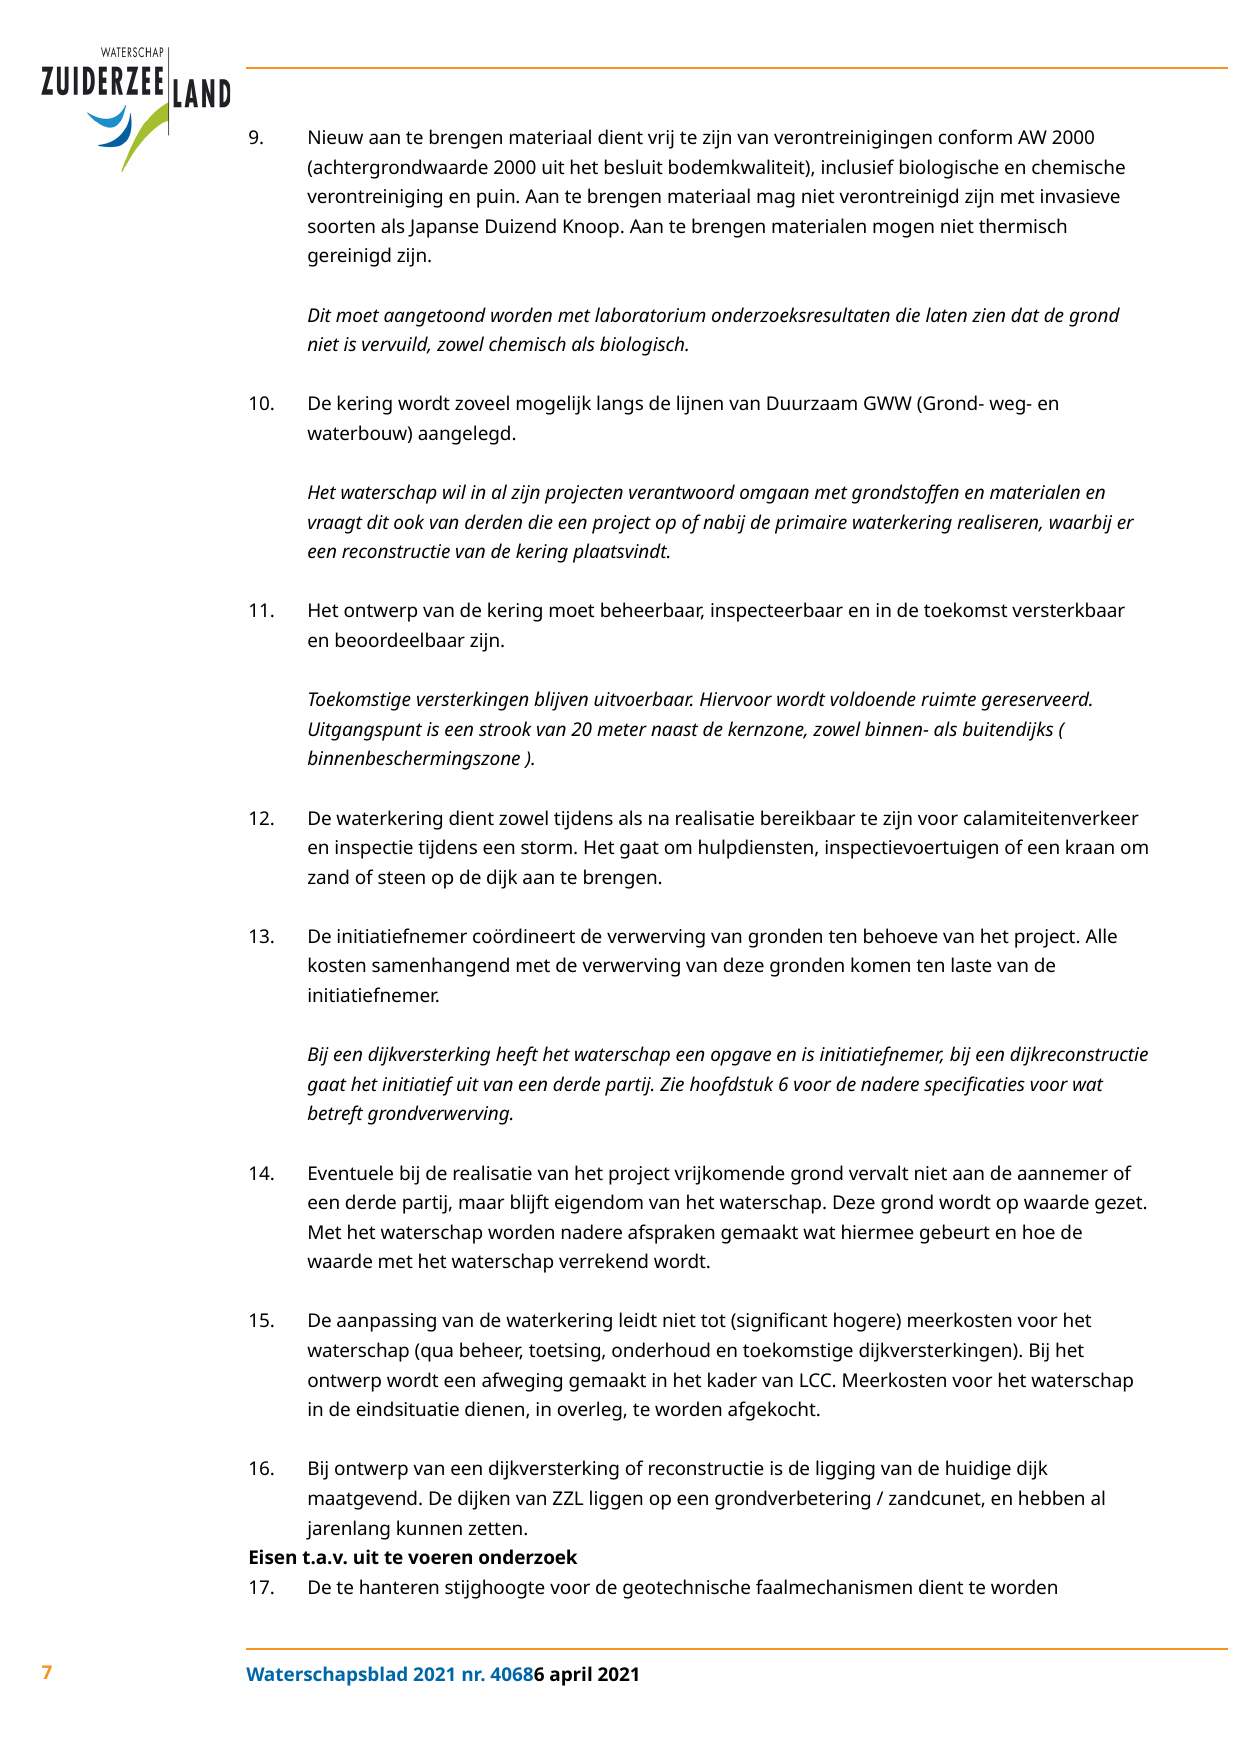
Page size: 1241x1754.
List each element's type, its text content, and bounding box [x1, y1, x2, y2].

list De waterkering dient zowel tijdens als na realisatie bereikbaar te zijn voor calamiteitenverkeer en inspectie tijdens een storm. Het gaat om hulpdiensten, inspectievoertuigen of een kraan om zand of steen op de dijk aan te brengen. [248, 805, 1152, 890]
text Eisen t.a.v. uit te voeren onderzoek [248, 1544, 1152, 1570]
list Eventuele bij de realisatie van het project vrijkomende grond vervalt niet aan de aannemer of een derde partij, maar blijft eigendom van het waterschap. Deze grond wordt op waarde gezet. Met het waterschap worden nadere afspraken gemaakt wat hiermee gebeurt en hoe de waarde met het waterschap verrekend wordt. [248, 1160, 1152, 1274]
list De te hanteren stijghoogte voor de geotechnische faalmechanismen dient te worden [248, 1574, 1152, 1600]
list Het waterschap wil in al zijn projecten verantwoord omgaan met grondstoffen en materialen en vraagt dit ook van derden die een project op of nabij de primaire waterkering realiseren, waarbij er een reconstructie van de kering plaatsvindt. [248, 479, 1152, 564]
list De initiatiefnemer coördineert de verwerving van gronden ten behoeve van het project. Alle kosten samenhangend met de verwerving van deze gronden komen ten laste van de initiatiefnemer. [248, 923, 1152, 1008]
list Nieuw aan te brengen materiaal dient vrij te zijn van verontreinigingen conform AW 2000 (achtergrondwaarde 2000 uit het besluit bodemkwaliteit), inclusief biologische en chemische verontreiniging en puin. Aan te brengen materiaal mag niet verontreinigd zijn met invasieve soorten als Japanse Duizend Knoop. Aan te brengen materialen mogen niet thermisch gereinigd zijn. [248, 124, 1152, 268]
list Bij een dijkversterking heeft het waterschap een opgave en is initiatiefnemer, bij een dijkreconstructie gaat het initiatief uit van een derde partij. Zie hoofdstuk 6 voor de nadere specificaties voor wat betreft grondverwerving. [248, 1041, 1152, 1126]
picture [41, 47, 231, 172]
list Het ontwerp van de kering moet beheerbaar, inspecteerbaar en in de toekomst versterkbaar en beoordeelbaar zijn. [248, 598, 1152, 653]
list Bij ontwerp van een dijkversterking of reconstructie is de ligging van de huidige dijk maatgevend. De dijken van ZZL liggen op een grondverbetering / zandcunet, en hebben al jarenlang kunnen zetten. [248, 1456, 1152, 1541]
list Dit moet aangetoond worden met laboratorium onderzoeksresultaten die laten zien dat de grond niet is vervuild, zowel chemisch als biologisch. [248, 302, 1152, 357]
list De aanpassing van de waterkering leidt niet tot (significant hogere) meerkosten voor het waterschap (qua beheer, toetsing, onderhoud en toekomstige dijkversterkingen). Bij het ontwerp wordt een afweging gemaakt in het kader van LCC. Meerkosten voor het waterschap in de eindsituatie dienen, in overleg, te worden afgekocht. [248, 1308, 1152, 1422]
list Toekomstige versterkingen blijven uitvoerbaar. Hiervoor wordt voldoende ruimte gereserveerd. Uitgangspunt is een strook van 20 meter naast de kernzone, zowel binnen- als buitendijks ( binnenbeschermingszone ). [248, 686, 1152, 771]
list De kering wordt zoveel mogelijk langs de lijnen van Duurzaam GWW (Grond- weg- en waterbouw) aangelegd. [248, 391, 1152, 446]
